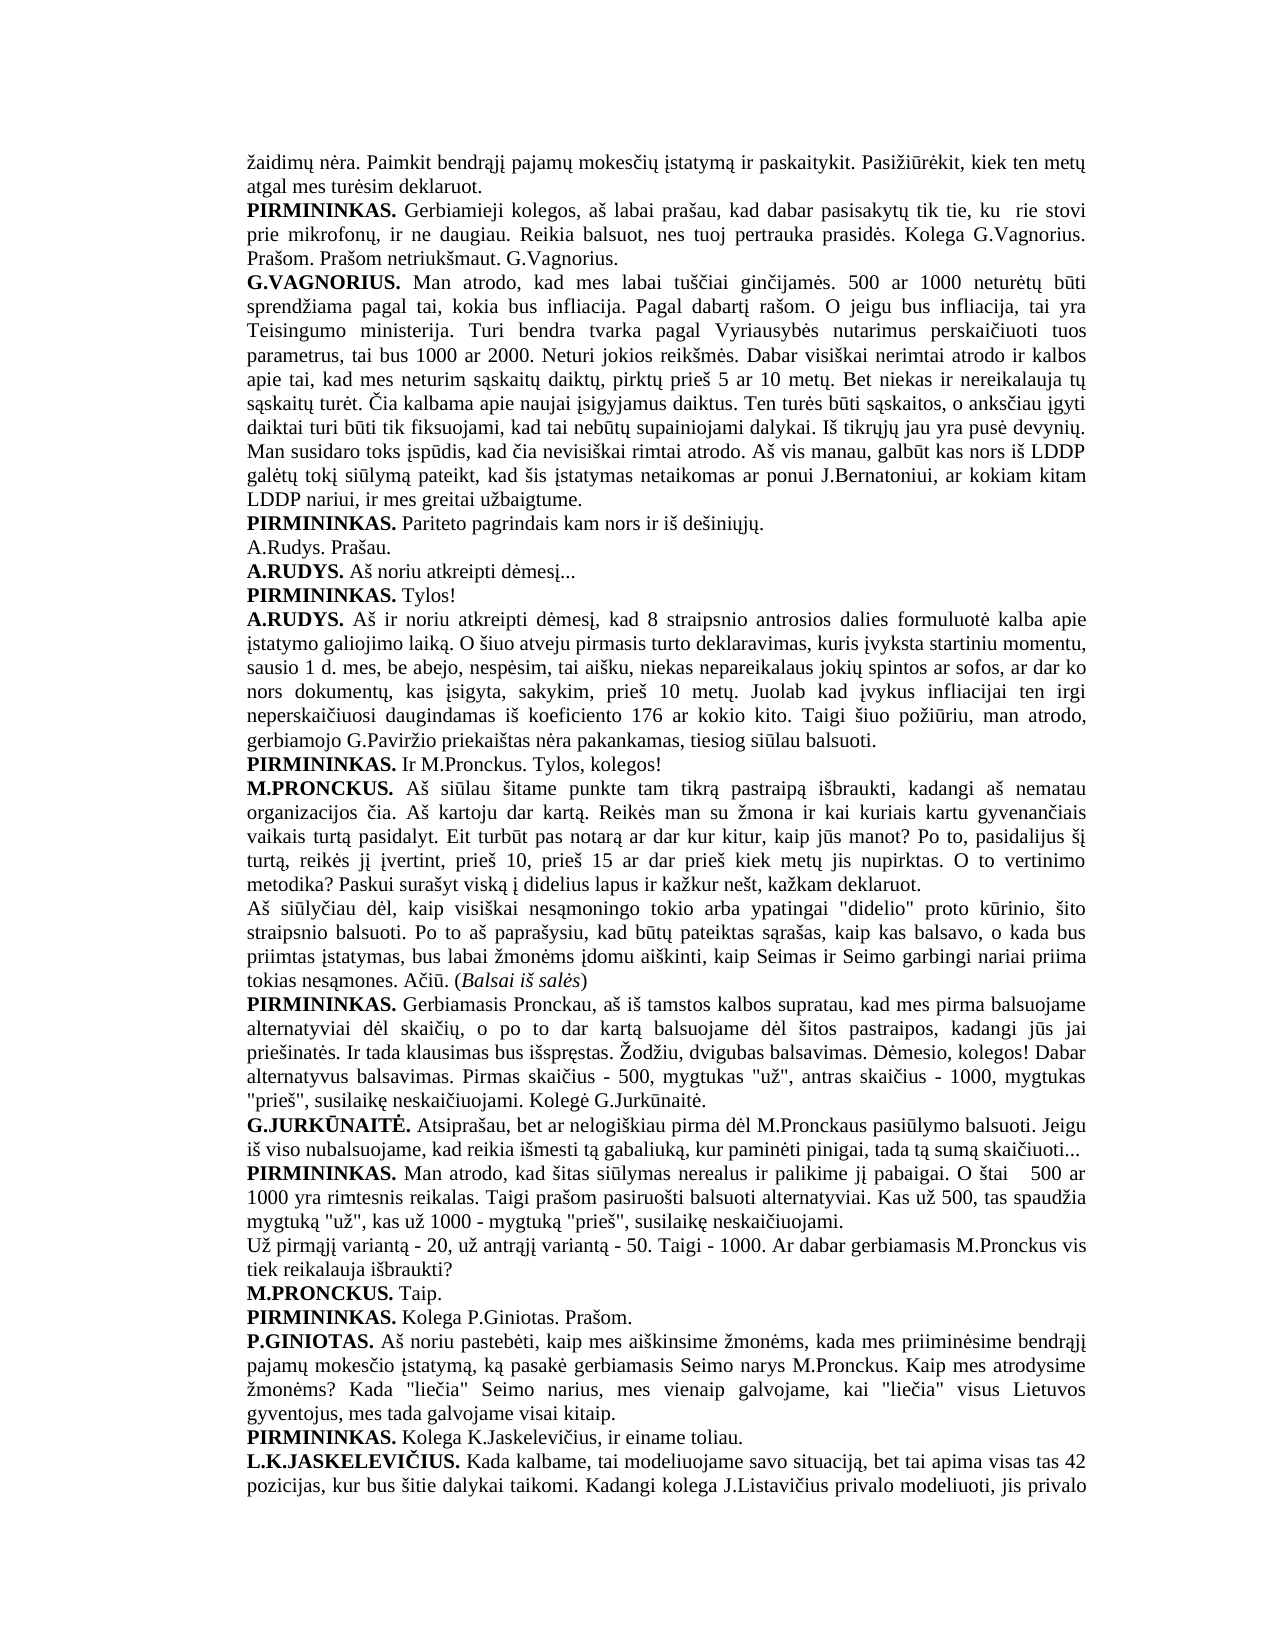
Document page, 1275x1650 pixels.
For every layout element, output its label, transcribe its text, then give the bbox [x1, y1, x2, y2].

text PIRMININKAS. Gerbiamieji kolegos, aš labai prašau, kad dabar pasisakytų tik tie, ku rie stovi prie mikrofonų, ir ne daugiau. Reikia balsuot, nes tuoj pertrauka prasidės. Kolega G.Vagnorius. Prašom. Prašom netriukšmaut. G.Vagnorius. [247, 198, 1087, 270]
text PIRMININKAS. Gerbiamasis Pronckau, aš iš tamstos kalbos supratau, kad mes pirma balsuojame alternatyviai dėl skaičių, o po to dar kartą balsuojame dėl šitos pastraipos, kadangi jūs jai priešinatės. Ir tada klausimas bus išspręstas. Žodžiu, dvigubas balsavimas. Dėmesio, kolegos! Dabar alternatyvus balsavimas. Pirmas skaičius - 500, mygtukas "už", antras skaičius - 1000, mygtukas "prieš", susilaikę neskaičiuojami. Kolegė G.Jurkūnaitė. [247, 992, 1087, 1112]
text G.VAGNORIUS. Man atrodo, kad mes labai tuščiai ginčijamės. 500 ar 1000 neturėtų būti sprendžiama pagal tai, kokia bus infliacija. Pagal dabartį rašom. O jeigu bus infliacija, tai yra Teisingumo ministerija. Turi bendra tvarka pagal Vyriausybės nutarimus perskaičiuoti tuos parametrus, tai bus 1000 ar 2000. Neturi jokios reikšmės. Dabar visiškai nerimtai atrodo ir kalbos apie tai, kad mes neturim sąskaitų daiktų, pirktų prieš 5 ar 10 metų. Bet niekas ir nereikalauja tų sąskaitų turėt. Čia kalbama apie naujai įsigyjamus daiktus. Ten turės būti sąskaitos, o anksčiau įgyti daiktai turi būti tik fiksuojami, kad tai nebūtų supainiojami dalykai. Iš tikrųjų jau yra pusė devynių. Man susidaro toks įspūdis, kad čia nevisiškai rimtai atrodo. Aš vis manau, galbūt kas nors iš LDDP galėtų tokį siūlymą pateikt, kad šis įstatymas netaikomas ar ponui J.Bernatoniui, ar kokiam kitam LDDP nariui, ir mes greitai užbaigtume. [247, 270, 1087, 511]
text P.GINIOTAS. Aš noriu pastebėti, kaip mes aiškinsime žmonėms, kada mes priiminėsime bendrąjį pajamų mokesčio įstatymą, ką pasakė gerbiamasis Seimo narys M.Pronckus. Kaip mes atrodysime žmonėms? Kada "liečia" Seimo narius, mes vienaip galvojame, kai "liečia" visus Lietuvos gyventojus, mes tada galvojame visai kitaip. [247, 1329, 1087, 1425]
text A.RUDYS. Aš ir noriu atkreipti dėmesį, kad 8 straipsnio antrosios dalies formuluotė kalba apie įstatymo galiojimo laiką. O šiuo atveju pirmasis turto deklaravimas, kuris įvyksta startiniu momentu, sausio 1 d. mes, be abejo, nespėsim, tai aišku, niekas nepareikalaus jokių spintos ar sofos, ar dar ko nors dokumentų, kas įsigyta, sakykim, prieš 10 metų. Juolab kad įvykus infliacijai ten irgi neperskaičiuosi daugindamas iš koeficiento 176 ar kokio kito. Taigi šiuo požiūriu, man atrodo, gerbiamojo G.Paviržio priekaištas nėra pakankamas, tiesiog siūlau balsuoti. [247, 607, 1087, 752]
text žaidimų nėra. Paimkit bendrąjį pajamų mokesčių įstatymą ir paskaitykit. Pasižiūrėkit, kiek ten metų atgal mes turėsim deklaruot. [247, 150, 1087, 198]
text L.K.JASKELEVIČIUS. Kada kalbame, tai modeliuojame savo situaciją, bet tai apima visas tas 42 pozicijas, kur bus šitie dalykai taikomi. Kadangi kolega J.Listavičius privalo modeliuoti, jis privalo [247, 1449, 1087, 1497]
text PIRMININKAS. Tylos! [247, 583, 1087, 607]
text Aš siūlyčiau dėl, kaip visiškai nesąmoningo tokio arba ypatingai "didelio" proto kūrinio, šito straipsnio balsuoti. Po to aš paprašysiu, kad būtų pateiktas sąrašas, kaip kas balsavo, o kada bus priimtas įstatymas, bus labai žmonėms įdomu aiškinti, kaip Seimas ir Seimo garbingi nariai priima tokias nesąmones. Ačiū. (Balsai iš salės) [247, 896, 1087, 992]
text PIRMININKAS. Kolega P.Giniotas. Prašom. [247, 1305, 1087, 1329]
text Už pirmąjį variantą - 20, už antrąjį variantą - 50. Taigi - 1000. Ar dabar gerbiamasis M.Pronckus vis tiek reikalauja išbraukti? [247, 1233, 1087, 1281]
text PIRMININKAS. Kolega K.Jaskelevičius, ir einame toliau. [247, 1425, 1087, 1449]
text M.PRONCKUS. Aš siūlau šitame punkte tam tikrą pastraipą išbraukti, kadangi aš nematau organizacijos čia. Aš kartoju dar kartą. Reikės man su žmona ir kai kuriais kartu gyvenančiais vaikais turtą pasidalyt. Eit turbūt pas notarą ar dar kur kitur, kaip jūs manot? Po to, pasidalijus šį turtą, reikės jį įvertint, prieš 10, prieš 15 ar dar prieš kiek metų jis nupirktas. O to vertinimo metodika? Paskui surašyt viską į didelius lapus ir kažkur nešt, kažkam deklaruot. [247, 776, 1087, 896]
text PIRMININKAS. Ir M.Pronckus. Tylos, kolegos! [247, 752, 1087, 776]
text A.Rudys. Prašau. [247, 535, 1087, 559]
text M.PRONCKUS. Taip. [247, 1281, 1087, 1305]
text G.JURKŪNAITĖ. Atsiprašau, bet ar nelogiškiau pirma dėl M.Pronckaus pasiūlymo balsuoti. Jeigu iš viso nubalsuojame, kad reikia išmesti tą gabaliuką, kur paminėti pinigai, tada tą sumą skaičiuoti... [247, 1112, 1087, 1161]
text PIRMININKAS. Pariteto pagrindais kam nors ir iš dešiniųjų. [247, 511, 1087, 535]
text PIRMININKAS. Man atrodo, kad šitas siūlymas nerealus ir palikime jį pabaigai. O štai 500 ar 1000 yra rimtesnis reikalas. Taigi prašom pasiruošti balsuoti alternatyviai. Kas už 500, tas spaudžia mygtuką "už", kas už 1000 - mygtuką "prieš", susilaikę neskaičiuojami. [247, 1161, 1087, 1233]
text A.RUDYS. Aš noriu atkreipti dėmesį... [247, 559, 1087, 583]
